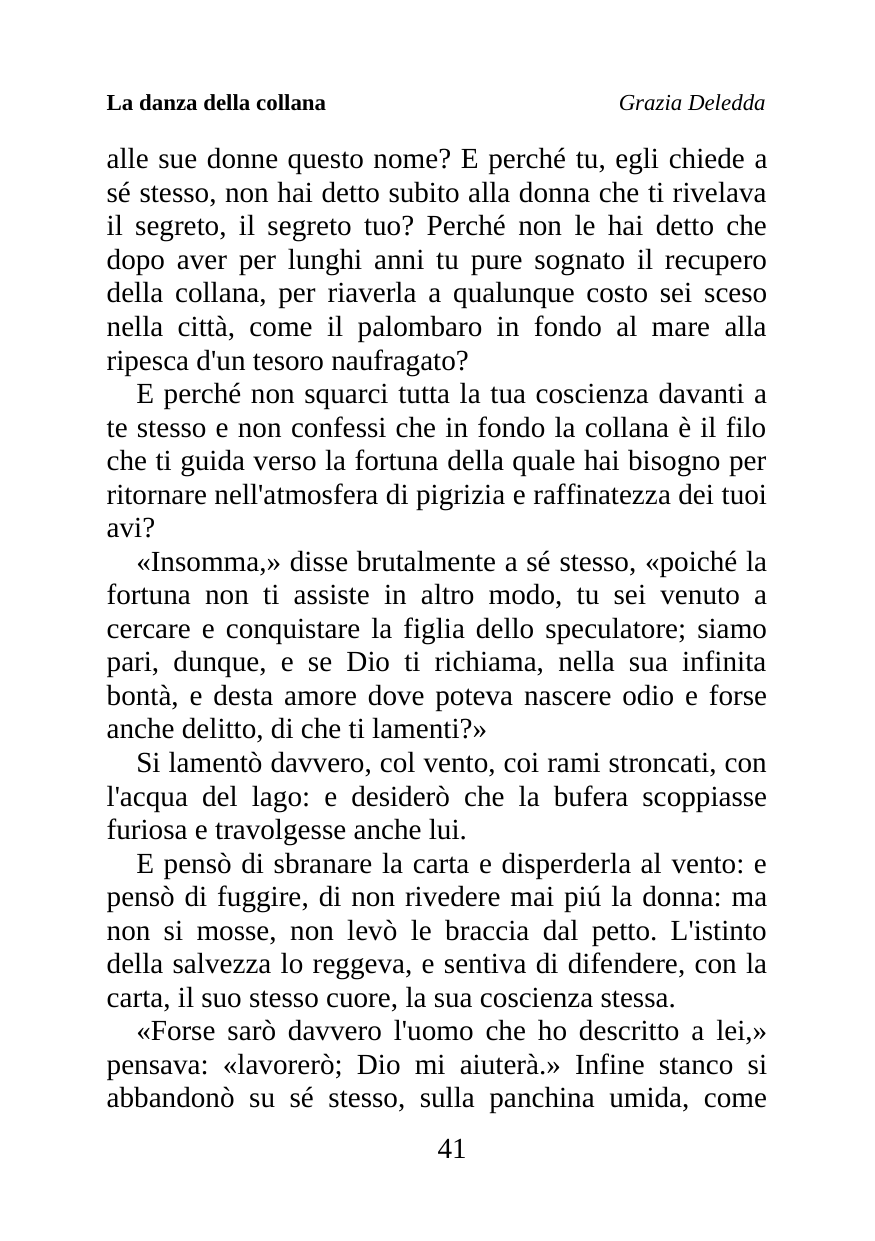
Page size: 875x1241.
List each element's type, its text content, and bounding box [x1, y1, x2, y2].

text «Forse sarò davvero l'uomo che ho descritto a lei,» pensava: «lavorerò; Dio mi aiuterà.» Infine stanco si abbandonò su sé stesso, sulla panchina umida, come [106, 1013, 768, 1114]
text alle sue donne questo nome? E perché tu, egli chiede a sé stesso, non hai detto subito alla donna che ti rivelava il segreto, il segreto tuo? Perché non le hai detto che dopo aver per lunghi anni tu pure sognato il recupero della collana, per riaverla a qualunque costo sei sceso nella città, come il palombaro in fondo al mare alla ripesca d'un tesoro naufragato? [106, 141, 768, 376]
text Si lamentò davvero, col vento, coi rami stroncati, con l'acqua del lago: e desiderò che la bufera scoppiasse furiosa e travolgesse anche lui. [106, 745, 768, 846]
text «Insomma,» disse brutalmente a sé stesso, «poiché la fortuna non ti assiste in altro modo, tu sei venuto a cercare e conquistare la figlia dello speculatore; siamo pari, dunque, e se Dio ti richiama, nella sua infinita bontà, e desta amore dove poteva nascere odio e forse anche delitto, di che ti lamenti?» [106, 544, 768, 745]
text E pensò di sbranare la carta e disperderla al vento: e pensò di fuggire, di non rivedere mai piú la donna: ma non si mosse, non levò le braccia dal petto. L'istinto della salvezza lo reggeva, e sentiva di difendere, con la carta, il suo stesso cuore, la sua coscienza stessa. [106, 846, 768, 1013]
text E perché non squarci tutta la tua coscienza davanti a te stesso e non confessi che in fondo la collana è il filo che ti guida verso la fortuna della quale hai bisogno per ritornare nell'atmosfera di pigrizia e raffinatezza dei tuoi avi? [106, 376, 768, 544]
